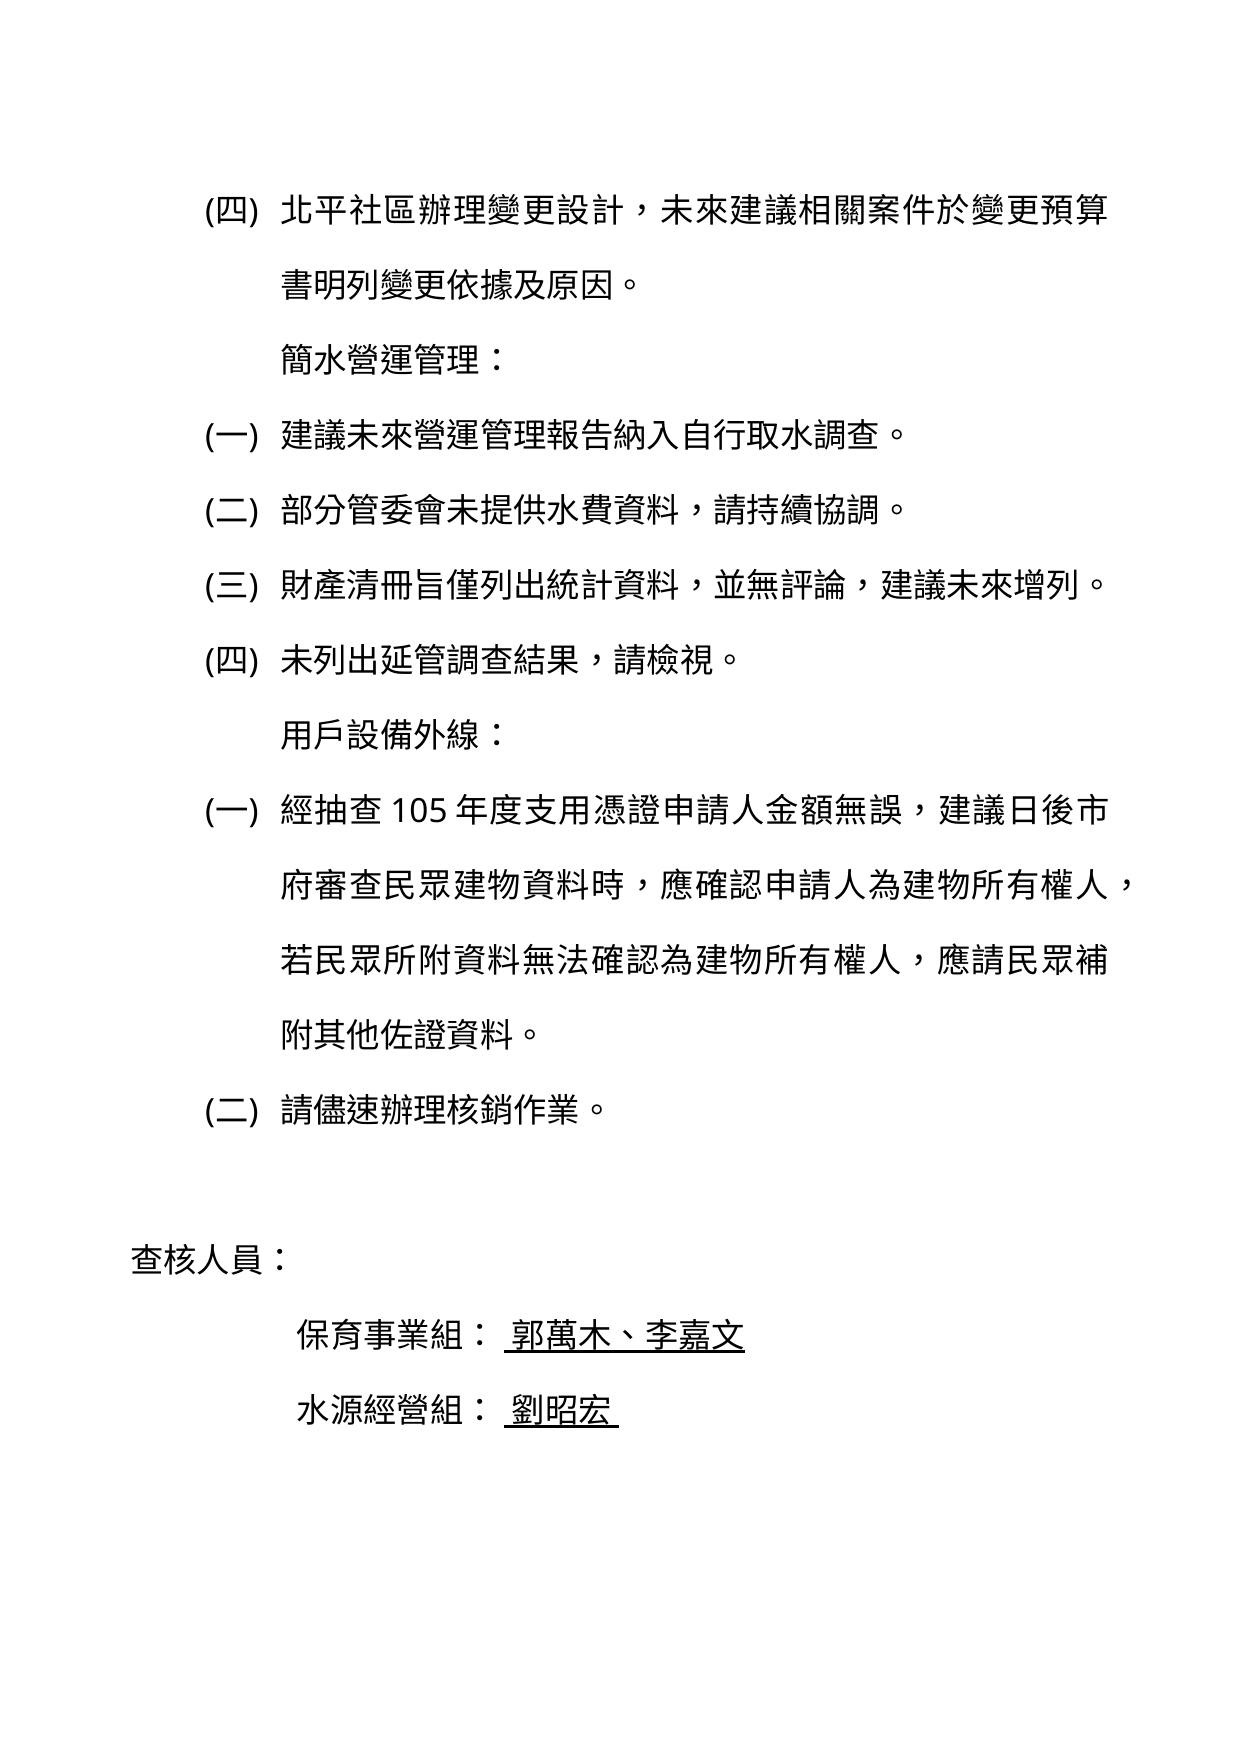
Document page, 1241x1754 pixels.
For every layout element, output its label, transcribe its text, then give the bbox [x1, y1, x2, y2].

list 北平社區辦理變更設計，未來建議相關案件於變更預算書明列變更依據及原因。 [205, 164, 1110, 314]
list 財產清冊旨僅列出統計資料，並無評論，建議未來增列。 [205, 539, 1110, 614]
list 請儘速辦理核銷作業。 [205, 1064, 1110, 1139]
list 建議未來營運管理報告納入自行取水調查。 [205, 389, 1110, 464]
list 未列出延管調查結果，請檢視。 [205, 614, 1110, 689]
text 查核人員： [130, 1214, 1110, 1289]
text 簡水營運管理： [280, 314, 1110, 389]
text 保育事業組： 郭萬木、李嘉文 [130, 1289, 1110, 1364]
list 部分管委會未提供水費資料，請持續協調。 [205, 464, 1110, 539]
text 水源經營組： 劉昭宏 [130, 1364, 1110, 1439]
list 經抽查105年度支用憑證申請人金額無誤，建議日後市府審查民眾建物資料時，應確認申請人為建物所有權人，若民眾所附資料無法確認為建物所有權人，應請民眾補附其他佐證資料。 [205, 764, 1110, 1064]
text 用戶設備外線： [280, 689, 1110, 764]
